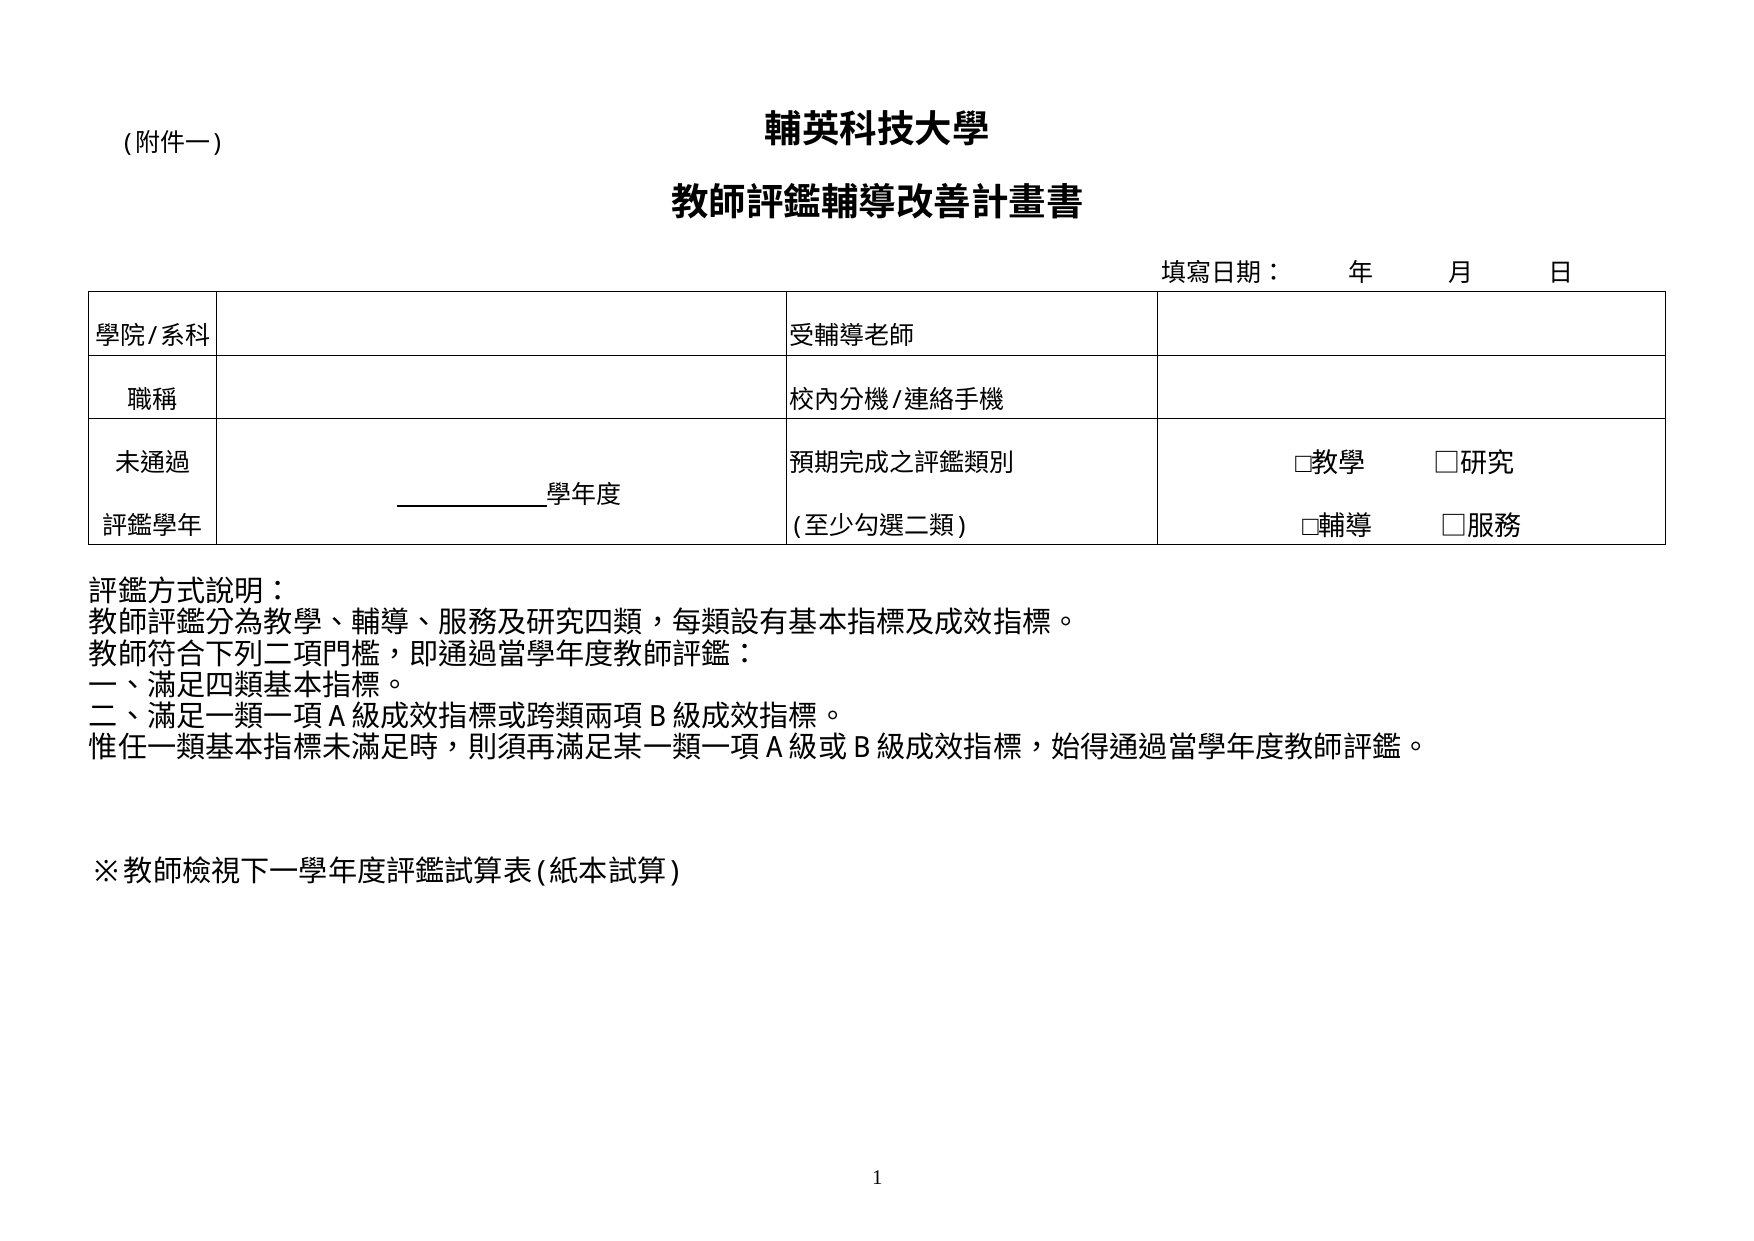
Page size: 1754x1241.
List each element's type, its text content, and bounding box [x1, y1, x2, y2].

table_cell [217, 356, 786, 418]
table_cell 學院/系科 [89, 292, 216, 355]
table_cell 校內分機/連絡手機 [787, 356, 1157, 418]
table_cell [664, 229, 1158, 291]
table_cell □教學 □研究 □輔導 □服務 [1158, 419, 1665, 544]
table_cell 未通過 評鑑學年 [89, 419, 216, 544]
table_cell [543, 229, 664, 291]
text 教師評鑑分為教學、輔導、服務及研究四類，每類設有基本指標及成效指標。 [89, 608, 1665, 639]
text 評鑑方式說明： [89, 577, 1665, 608]
text 二、滿足一類一項A級成效指標或跨類兩項B級成效指標。 [89, 702, 1665, 733]
table_header 輔英科技大學 [89, 82, 1665, 149]
text 一、滿足四類基本指標。 [89, 670, 1665, 702]
table_cell [1158, 292, 1665, 355]
table_cell 職稱 [89, 356, 216, 418]
table_cell [216, 229, 543, 291]
table_cell [1158, 356, 1665, 418]
table_cell 預期完成之評鑑類別 (至少勾選二類) [787, 419, 1157, 544]
table_cell 填寫日期： 年 月 日 [1158, 229, 1665, 291]
table_cell 教師評鑑輔導改善計畫書 [89, 149, 1665, 229]
text 教師符合下列二項門檻，即通過當學年度教師評鑑： [89, 639, 1665, 670]
text ※教師檢視下一學年度評鑑試算表(紙本試算) [89, 827, 1665, 889]
table_cell [217, 292, 786, 355]
table_cell [89, 229, 216, 291]
table_cell 學年度 [217, 419, 786, 544]
table_cell 受輔導老師 [787, 292, 1157, 355]
table_header 輔英科技大學 [105, 114, 258, 178]
text 惟任一類基本指標未滿足時，則須再滿足某一類一項A級或B級成效指標，始得通過當學年度教師評鑑。 [89, 733, 1665, 764]
